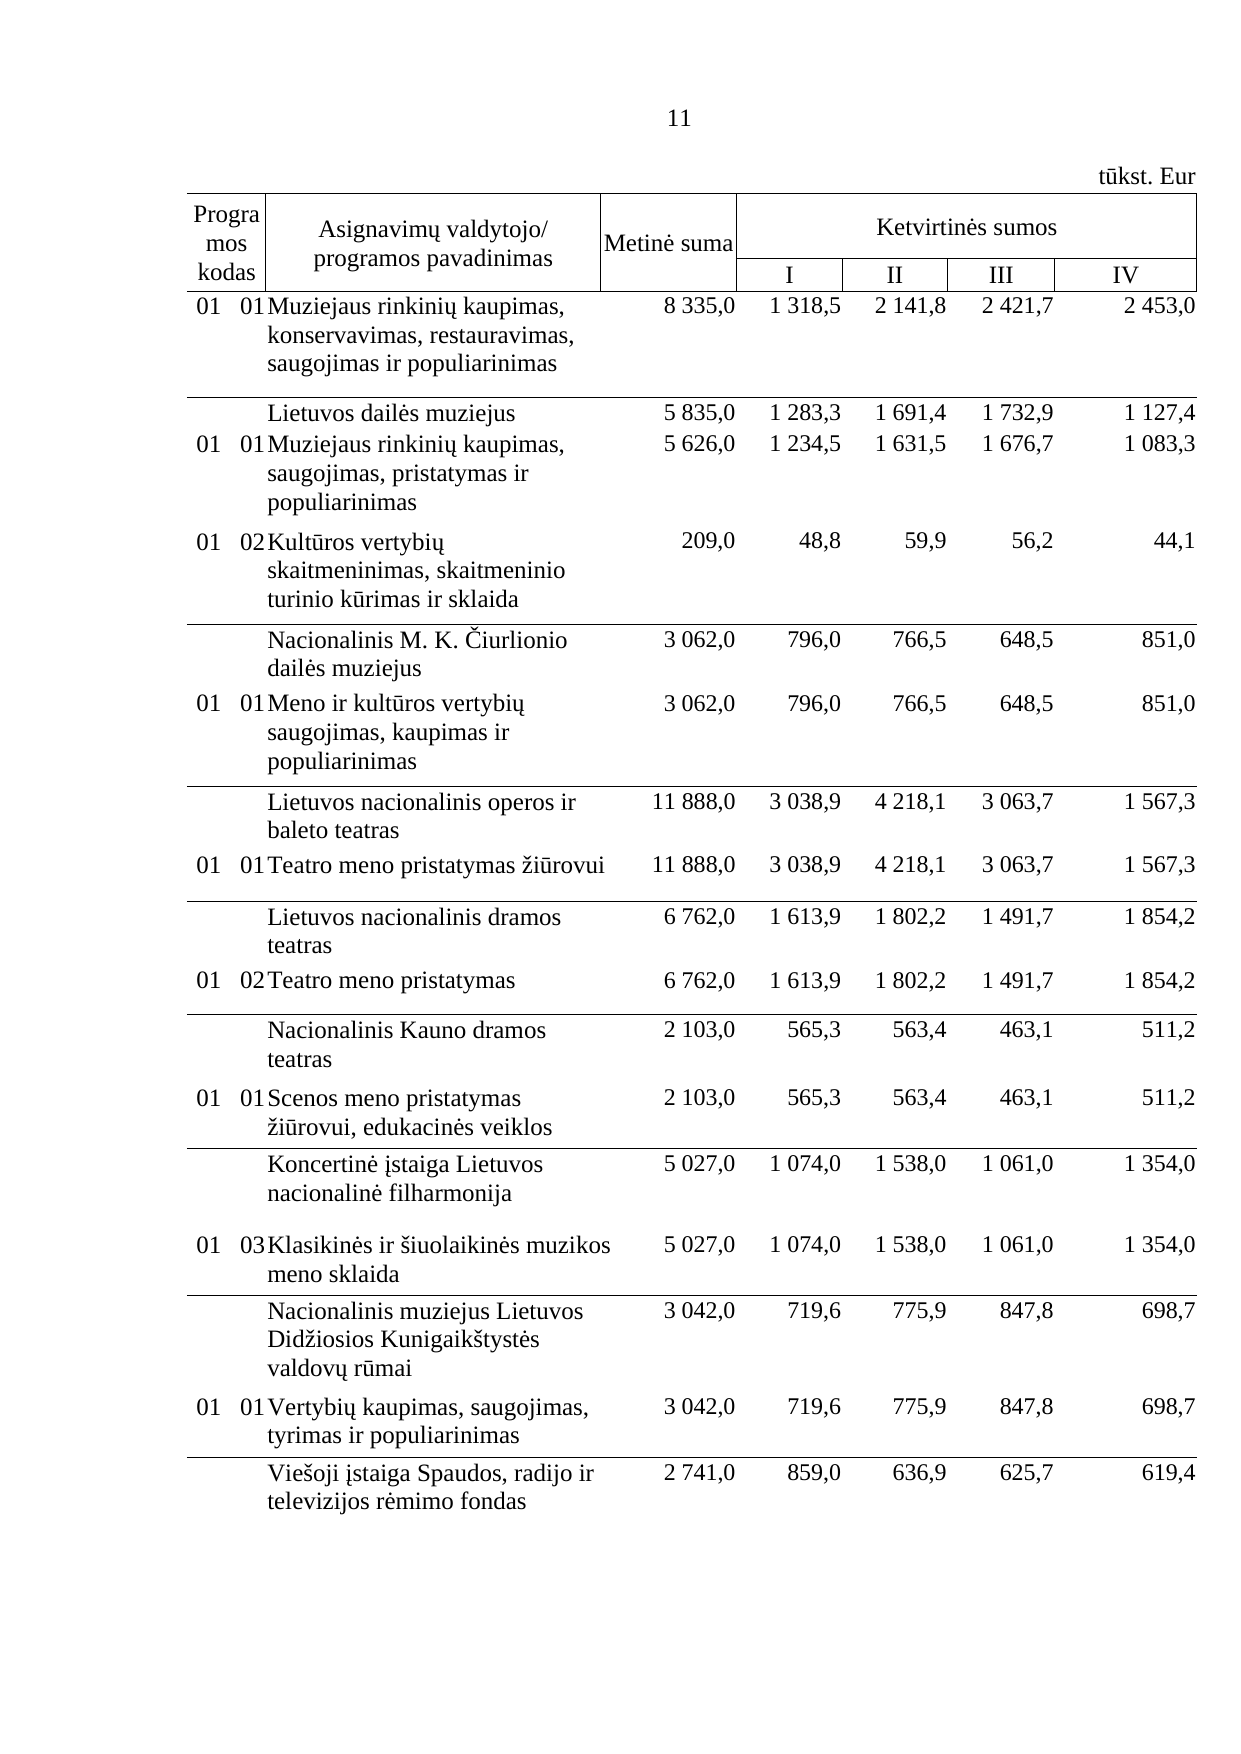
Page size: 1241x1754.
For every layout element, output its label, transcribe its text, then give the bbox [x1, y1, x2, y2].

table_cell 511,2 [1055, 1083, 1197, 1148]
table_cell 5 027,0 [613, 1149, 736, 1230]
table_cell Nacionalinis muziejus Lietuvos Didžiosios Kunigaikštystės valdovų rūmai [266, 1296, 613, 1392]
table_cell 698,7 [1055, 1296, 1197, 1392]
table_cell 859,0 [736, 1458, 842, 1521]
table_cell 719,6 [736, 1392, 842, 1457]
table_cell 1 234,5 [736, 429, 842, 527]
table_cell IV [1055, 259, 1196, 291]
table_cell 3 063,7 [948, 851, 1054, 901]
table_cell Programos kodas [187, 194, 265, 291]
table_cell 1 283,3 [736, 398, 842, 429]
table_cell 1 354,0 [1055, 1230, 1197, 1295]
table_cell 2 141,8 [842, 292, 947, 397]
table_cell Nacionalinis M. K. Čiurlionio dailės muziejus [266, 625, 613, 688]
table_cell 847,8 [948, 1296, 1054, 1392]
table_cell 6 762,0 [613, 966, 736, 1014]
table_cell 01 [187, 1083, 222, 1148]
table_header [842, 161, 947, 193]
table_cell 1 802,2 [842, 966, 947, 1014]
table_cell Metinė suma [601, 194, 736, 291]
table_cell 2 103,0 [613, 1015, 736, 1083]
table_cell 1 631,5 [842, 429, 947, 527]
table_cell 1 854,2 [1055, 966, 1197, 1014]
table_cell [187, 625, 266, 688]
table_cell Lietuvos nacionalinis operos ir baleto teatras [266, 787, 613, 851]
table_header [187, 161, 222, 193]
table_cell 209,0 [613, 527, 736, 624]
table_cell [187, 902, 266, 966]
table_cell 01 [187, 292, 222, 397]
table_cell 02 [222, 527, 266, 624]
table_cell 4 218,1 [842, 787, 947, 851]
table_cell 3 042,0 [613, 1392, 736, 1457]
table_cell II [843, 259, 947, 291]
table_cell 3 038,9 [736, 851, 842, 901]
table_cell [187, 787, 266, 851]
table_cell 01 [187, 1230, 222, 1295]
table_cell 1 491,7 [948, 966, 1054, 1014]
table_cell 648,5 [948, 689, 1054, 786]
table_cell Teatro meno pristatymas žiūrovui [266, 851, 613, 901]
table_cell 698,7 [1055, 1392, 1197, 1457]
table_cell 4 218,1 [842, 851, 947, 901]
table_cell Vertybių kaupimas, saugojimas, tyrimas ir populiarinimas [266, 1392, 613, 1457]
table_cell Muziejaus rinkinių kaupimas, konservavimas, restauravimas, saugojimas ir populiarinimas [266, 292, 613, 397]
table_cell 463,1 [948, 1083, 1054, 1148]
table_cell 1 613,9 [736, 966, 842, 1014]
table_cell 56,2 [948, 527, 1054, 624]
table_cell Lietuvos dailės muziejus [266, 398, 613, 429]
table_cell 01 [222, 1392, 266, 1457]
table_cell [187, 398, 266, 429]
table_cell I [737, 259, 842, 291]
table_cell 5 626,0 [613, 429, 736, 527]
table_cell [187, 1458, 266, 1521]
table_cell 563,4 [842, 1083, 947, 1148]
table_cell 847,8 [948, 1392, 1054, 1457]
table_cell 3 062,0 [613, 625, 736, 688]
table_cell 766,5 [842, 689, 947, 786]
table_cell Kultūros vertybių skaitmeninimas, skaitmeninio turinio kūrimas ir sklaida [266, 527, 613, 624]
table_cell 1 538,0 [842, 1149, 947, 1230]
table_cell 565,3 [736, 1083, 842, 1148]
table_cell Teatro meno pristatymas [266, 966, 613, 1014]
table_cell 44,1 [1055, 527, 1197, 624]
table_cell 1 732,9 [948, 398, 1054, 429]
table_cell 1 854,2 [1055, 902, 1197, 966]
table_cell 11 888,0 [613, 787, 736, 851]
table_cell 775,9 [842, 1392, 947, 1457]
table_cell 01 [222, 292, 266, 397]
table_cell 2 741,0 [613, 1458, 736, 1521]
table_cell 3 063,7 [948, 787, 1054, 851]
table_cell 2 421,7 [948, 292, 1054, 397]
table_cell 775,9 [842, 1296, 947, 1392]
table_cell 3 062,0 [613, 689, 736, 786]
table_cell Klasikinės ir šiuolaikinės muzikos meno sklaida [266, 1230, 613, 1295]
table_cell 01 [222, 851, 266, 901]
table_cell 619,4 [1055, 1458, 1197, 1521]
table_cell 719,6 [736, 1296, 842, 1392]
table_header [736, 161, 842, 193]
table_cell 851,0 [1055, 689, 1197, 786]
table_cell 11 888,0 [613, 851, 736, 901]
table_header tūkst. Eur [948, 161, 1197, 193]
table_cell 01 [187, 527, 222, 624]
table_cell 01 [222, 429, 266, 527]
table_cell Scenos meno pristatymas žiūrovui, edukacinės veiklos [266, 1083, 613, 1148]
table_cell [187, 1149, 266, 1230]
table_cell Koncertinė įstaiga Lietuvos nacionalinė filharmonija [266, 1149, 613, 1230]
table_cell 2 453,0 [1055, 292, 1197, 397]
table_cell 01 [222, 1083, 266, 1148]
table_cell 3 042,0 [613, 1296, 736, 1392]
table_cell 02 [222, 966, 266, 1014]
table_cell 1 061,0 [948, 1230, 1054, 1295]
table_cell 648,5 [948, 625, 1054, 688]
table_cell 636,9 [842, 1458, 947, 1521]
table_cell Viešoji įstaiga Spaudos, radijo ir televizijos rėmimo fondas [266, 1458, 613, 1521]
table_cell 563,4 [842, 1015, 947, 1083]
table_cell 1 802,2 [842, 902, 947, 966]
table_cell 1 676,7 [948, 429, 1054, 527]
table_cell 3 038,9 [736, 787, 842, 851]
table_cell 1 354,0 [1055, 1149, 1197, 1230]
table_cell 8 335,0 [613, 292, 736, 397]
table_cell 01 [187, 689, 222, 786]
table_cell Nacionalinis Kauno dramos teatras [266, 1015, 613, 1083]
table_cell 511,2 [1055, 1015, 1197, 1083]
table_cell 796,0 [736, 689, 842, 786]
table_cell 1 061,0 [948, 1149, 1054, 1230]
table_cell 851,0 [1055, 625, 1197, 688]
table_cell 6 762,0 [613, 902, 736, 966]
table_cell 1 567,3 [1055, 851, 1197, 901]
table_cell 1 074,0 [736, 1149, 842, 1230]
table_cell 1 567,3 [1055, 787, 1197, 851]
table_cell 1 127,4 [1055, 398, 1197, 429]
table_cell 01 [187, 966, 222, 1014]
table_header [600, 161, 736, 193]
table_cell 01 [187, 429, 222, 527]
table_cell 766,5 [842, 625, 947, 688]
table_header [222, 161, 266, 193]
table_cell 5 027,0 [613, 1230, 736, 1295]
table_cell Meno ir kultūros vertybių saugojimas, kaupimas ir populiarinimas [266, 689, 613, 786]
table_cell 1 613,9 [736, 902, 842, 966]
table_cell 59,9 [842, 527, 947, 624]
table_cell 5 835,0 [613, 398, 736, 429]
table_cell 565,3 [736, 1015, 842, 1083]
table_cell 1 538,0 [842, 1230, 947, 1295]
table_header [266, 161, 600, 193]
table_cell Asignavimų valdytojo/ programos pavadinimas [266, 194, 600, 291]
table_cell 01 [187, 1392, 222, 1457]
table_cell 1 318,5 [736, 292, 842, 397]
table_cell 1 691,4 [842, 398, 947, 429]
table_cell Ketvirtinės sumos [737, 194, 1196, 258]
table_cell 01 [187, 851, 222, 901]
table_cell 796,0 [736, 625, 842, 688]
table_cell 03 [222, 1230, 266, 1295]
table_cell Lietuvos nacionalinis dramos teatras [266, 902, 613, 966]
table_cell 01 [222, 689, 266, 786]
table_cell 48,8 [736, 527, 842, 624]
table_cell 1 491,7 [948, 902, 1054, 966]
table_cell [187, 1015, 266, 1083]
table_cell 463,1 [948, 1015, 1054, 1083]
table_cell 1 083,3 [1055, 429, 1197, 527]
table_cell [187, 1296, 266, 1392]
table_cell 625,7 [948, 1458, 1054, 1521]
table_cell 2 103,0 [613, 1083, 736, 1148]
table_cell 1 074,0 [736, 1230, 842, 1295]
table_cell Muziejaus rinkinių kaupimas, saugojimas, pristatymas ir populiarinimas [266, 429, 613, 527]
table_cell III [948, 259, 1054, 291]
